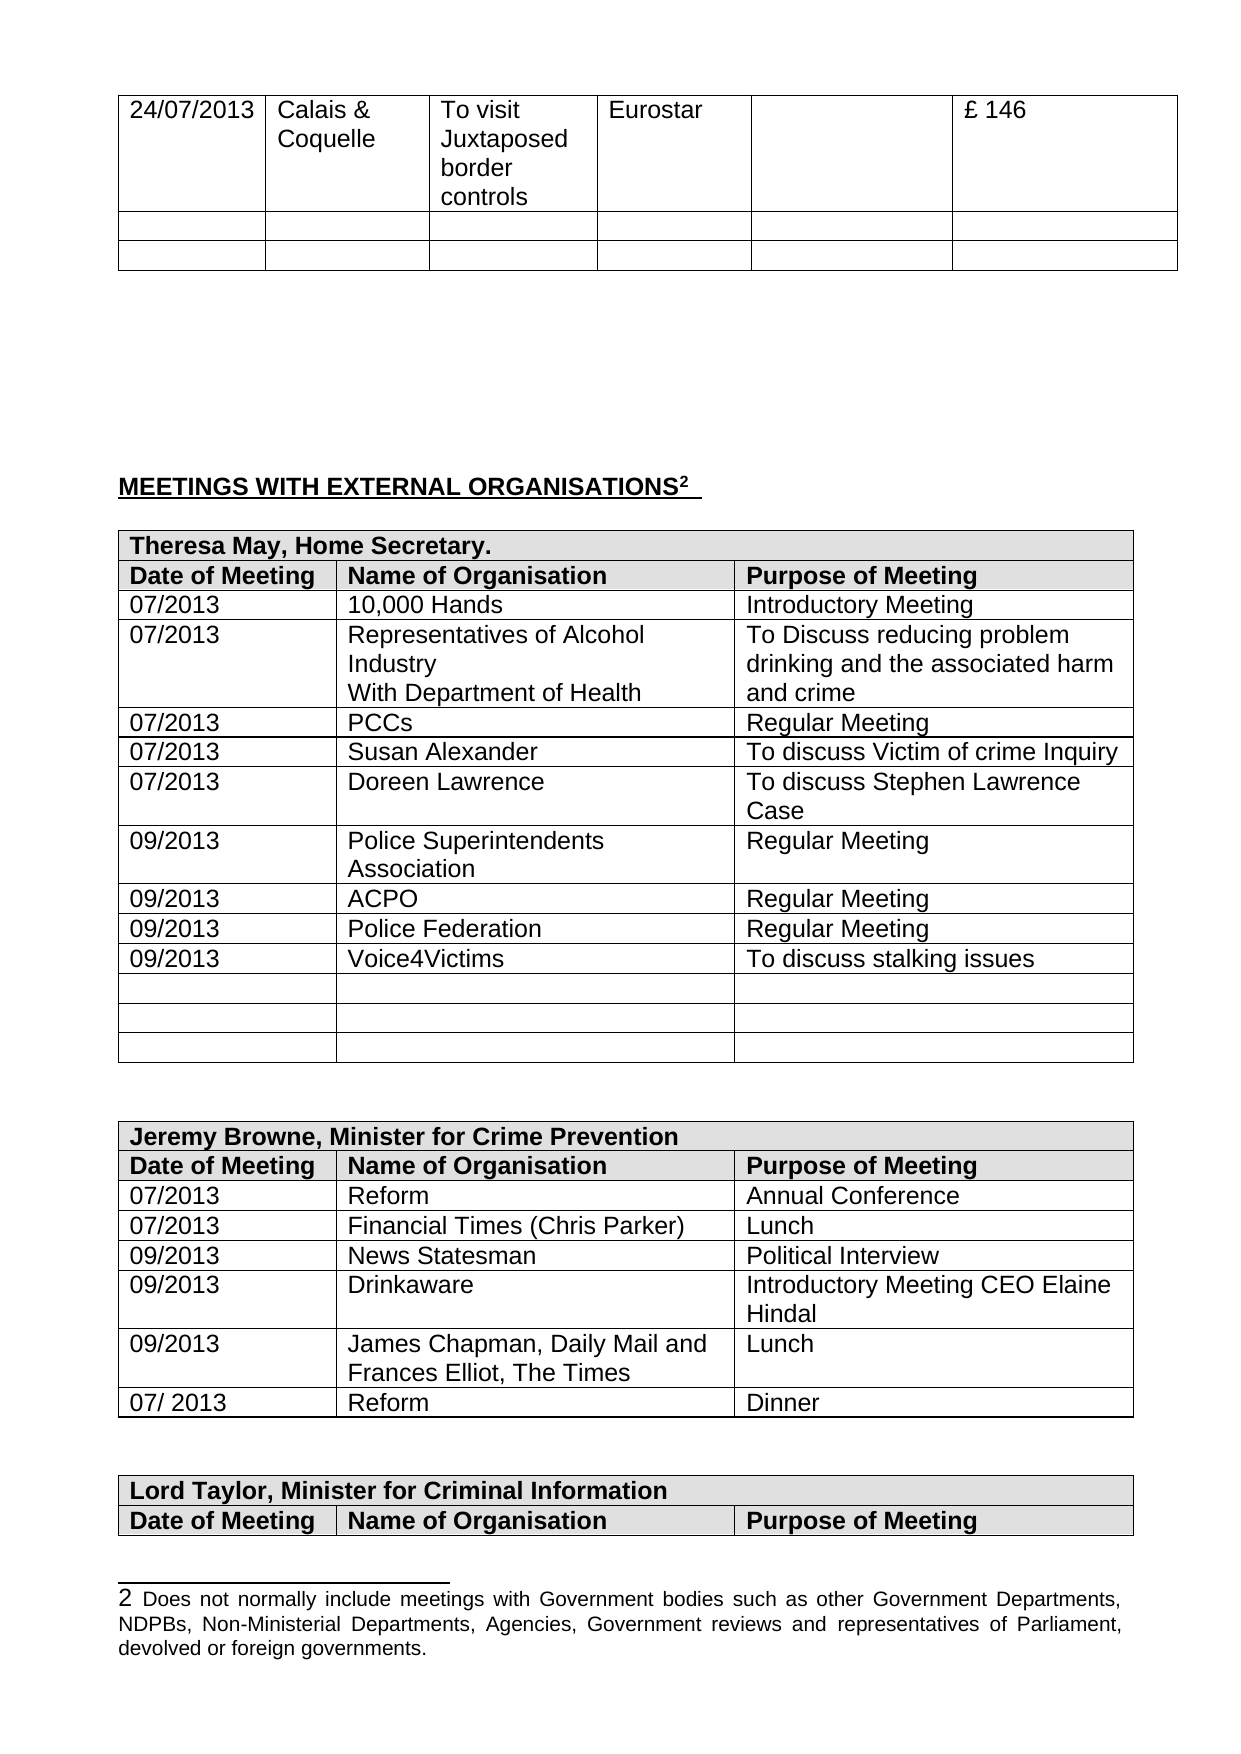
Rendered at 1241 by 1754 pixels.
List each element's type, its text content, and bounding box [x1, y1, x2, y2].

table_cell Financial Times (Chris Parker) [337, 1211, 734, 1240]
table_cell Purpose of Meeting [735, 561, 1133, 589]
table_cell To visit Juxtaposed border controls [430, 96, 597, 211]
table_cell Regular Meeting [735, 884, 1133, 913]
table_cell Drinkaware [337, 1271, 734, 1328]
table_cell News Statesman [337, 1241, 734, 1269]
table_header Jeremy Browne, Minister for Crime Prevention [119, 1122, 1133, 1150]
table_cell [430, 212, 597, 240]
table_cell Introductory Meeting CEO Elaine Hindal [735, 1271, 1133, 1328]
table_cell Date of Meeting [119, 561, 336, 589]
table_header Theresa May, Home Secretary. [119, 531, 1133, 560]
table_cell [735, 1033, 1133, 1062]
table_cell Purpose of Meeting [735, 1151, 1133, 1180]
table_cell Lunch [735, 1211, 1133, 1240]
table_cell Voice4Victims [337, 944, 734, 973]
table_cell Name of Organisation [337, 1151, 734, 1180]
table_cell 24/07/2013 [119, 96, 265, 211]
table_cell 07/2013 [119, 591, 336, 619]
table_cell Introductory Meeting [735, 591, 1133, 619]
table_cell [119, 1004, 336, 1032]
table_cell [953, 241, 1177, 270]
table_cell Political Interview [735, 1241, 1133, 1269]
table_cell To discuss stalking issues [735, 944, 1133, 973]
table_cell 07/2013 [119, 1181, 336, 1210]
table_cell [752, 96, 952, 211]
table_cell Eurostar [598, 96, 751, 211]
table_cell 07/ 2013 [119, 1388, 336, 1416]
table_cell Reform [337, 1388, 734, 1416]
table_cell James Chapman, Daily Mail and Frances Elliot, The Times [337, 1329, 734, 1387]
table_cell [119, 1033, 336, 1062]
table_cell 09/2013 [119, 1241, 336, 1269]
table_cell 09/2013 [119, 826, 336, 883]
table_cell [598, 241, 751, 270]
table_cell 09/2013 [119, 944, 336, 973]
table_cell [119, 974, 336, 1002]
table_cell [735, 974, 1133, 1002]
table_cell [735, 1004, 1133, 1032]
table_cell Regular Meeting [735, 826, 1133, 883]
table_cell [953, 212, 1177, 240]
table_cell PCCs [337, 708, 734, 736]
table_cell Police Superintendents Association [337, 826, 734, 883]
table_cell Date of Meeting [119, 1506, 336, 1534]
table_cell Representatives of Alcohol Industry With Department of Health [337, 620, 734, 707]
table_cell [119, 241, 265, 270]
table_cell [752, 212, 952, 240]
table_cell To discuss Stephen Lawrence Case [735, 767, 1133, 825]
table_cell Police Federation [337, 914, 734, 943]
table_cell [337, 1033, 734, 1062]
table_cell [337, 974, 734, 1002]
table_cell [430, 241, 597, 270]
table_cell 07/2013 [119, 767, 336, 825]
table_cell 09/2013 [119, 914, 336, 943]
table_cell Calais & Coquelle [266, 96, 429, 211]
text Does not normally include meetings with Government bodies such as other Government Departments, NDPBs, Non-Ministerial Departments, Agencies, Government reviews and representatives of Parliament, devolved or foreign governments. [118, 1583, 1122, 1659]
table_cell 09/2013 [119, 884, 336, 913]
table_cell Annual Conference [735, 1181, 1133, 1210]
table_cell [752, 241, 952, 270]
table_cell [266, 212, 429, 240]
table_cell Doreen Lawrence [337, 767, 734, 825]
table_cell Regular Meeting [735, 708, 1133, 736]
table_cell 09/2013 [119, 1329, 336, 1387]
table_cell £ 146 [953, 96, 1177, 211]
table_cell Name of Organisation [337, 561, 734, 589]
table_cell Purpose of Meeting [735, 1506, 1133, 1534]
table_cell 10,000 Hands [337, 591, 734, 619]
table_cell 07/2013 [119, 708, 336, 736]
table_cell To discuss Victim of crime Inquiry [735, 738, 1133, 766]
text MEETINGS WITH EXTERNAL ORGANISATIONS [118, 472, 1122, 501]
table_cell To Discuss reducing problem drinking and the associated harm and crime [735, 620, 1133, 707]
table_cell Dinner [735, 1388, 1133, 1416]
table_cell 09/2013 [119, 1271, 336, 1328]
table_cell [119, 212, 265, 240]
table_cell Name of Organisation [337, 1506, 734, 1534]
table_cell Reform [337, 1181, 734, 1210]
table_cell Regular Meeting [735, 914, 1133, 943]
table_cell 07/2013 [119, 1211, 336, 1240]
table_cell Susan Alexander [337, 738, 734, 766]
table_cell 07/2013 [119, 620, 336, 707]
table_cell ACPO [337, 884, 734, 913]
table_cell 07/2013 [119, 738, 336, 766]
table_cell Lunch [735, 1329, 1133, 1387]
table_header Lord Taylor, Minister for Criminal Information [119, 1476, 1133, 1505]
table_cell [266, 241, 429, 270]
table_cell [598, 212, 751, 240]
table_cell [337, 1004, 734, 1032]
table_cell Date of Meeting [119, 1151, 336, 1180]
